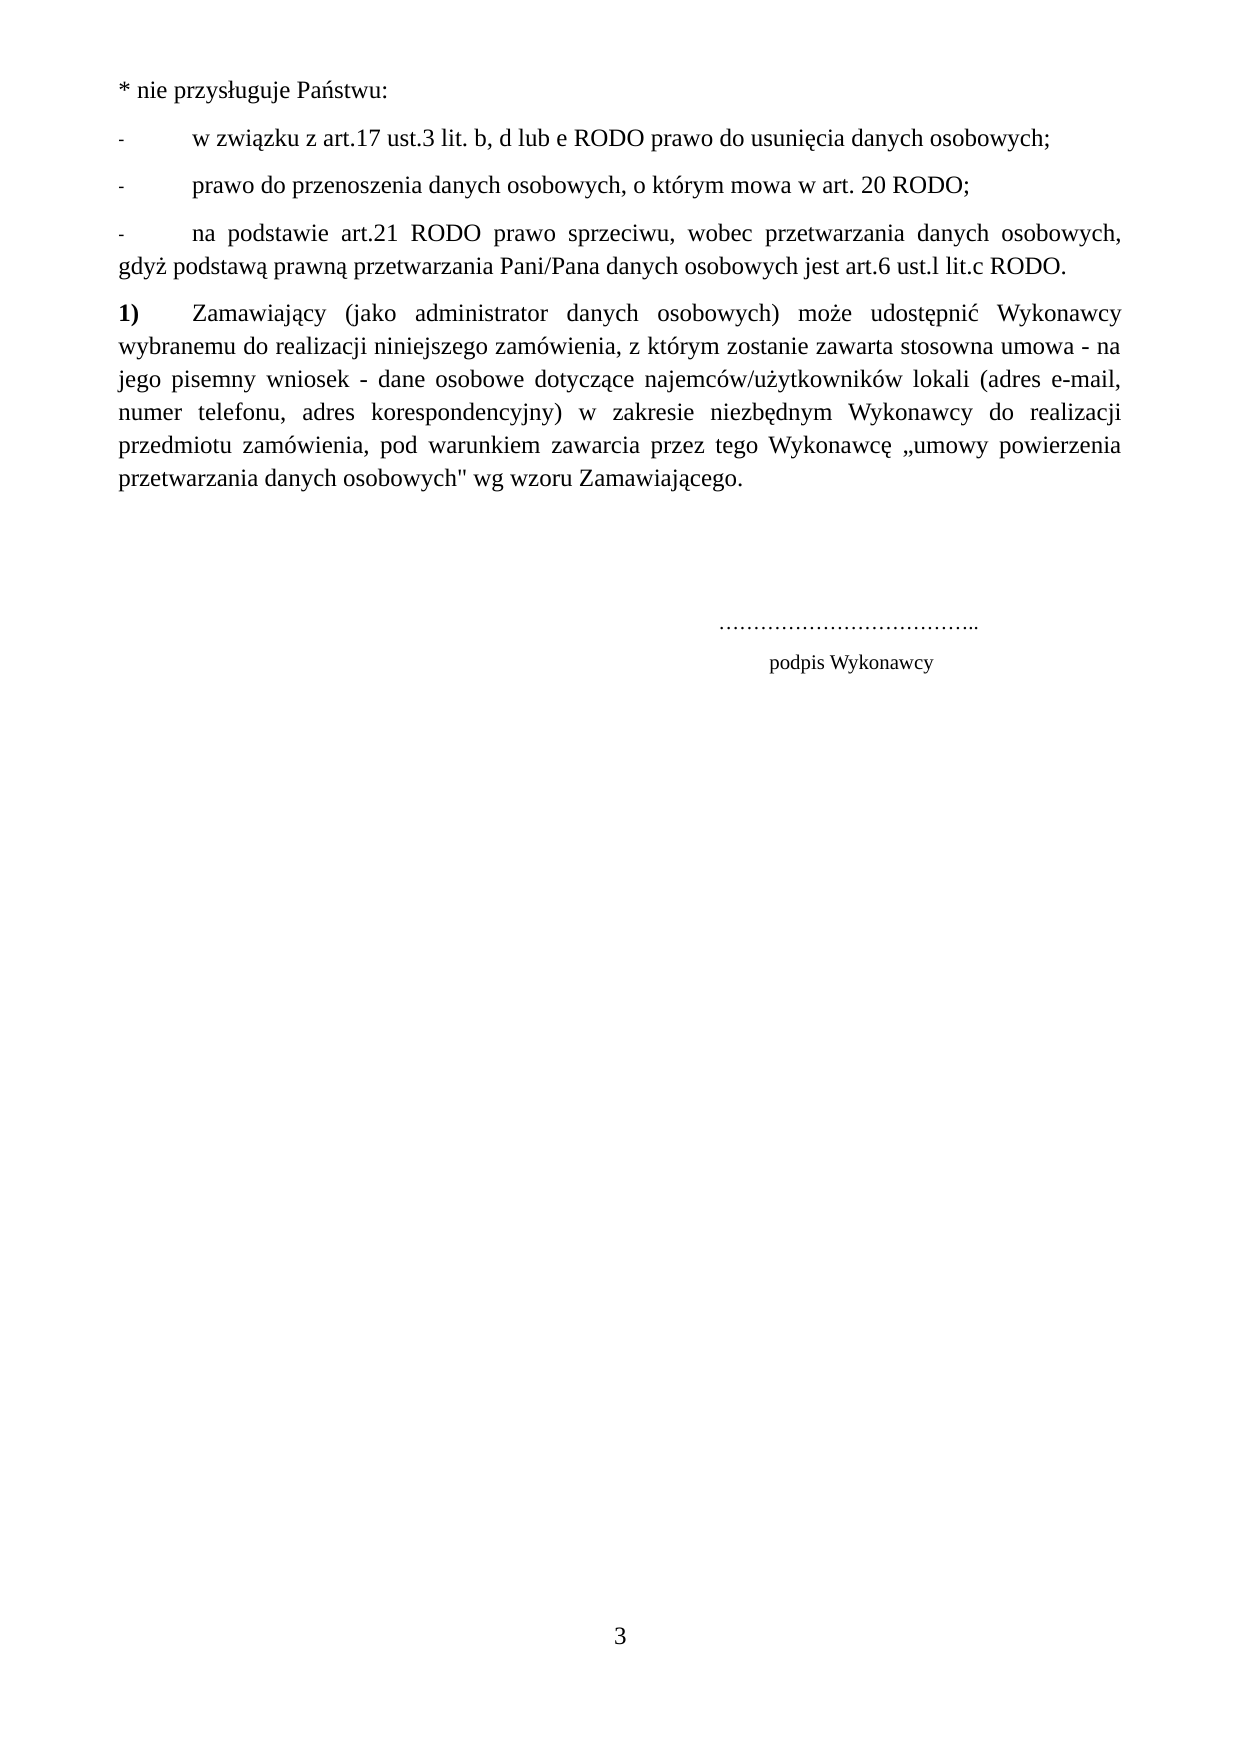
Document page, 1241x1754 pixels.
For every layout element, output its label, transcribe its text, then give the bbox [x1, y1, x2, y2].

list prawo do przenoszenia danych osobowych, o którym mowa w art. 20 RODO; [118, 170, 1122, 199]
list w związku z art.17 ust.3 lit. b, d lub e RODO prawo do usunięcia danych osobowych; [118, 123, 1122, 151]
list na podstawie art.21 RODO prawo sprzeciwu, wobec przetwarzania danych osobowych, gdyż podstawą prawną przetwarzania Pani/Pana danych osobowych jest art.6 ust.l lit.c RODO. [118, 218, 1122, 279]
text podpis Wykonawcy [118, 650, 1122, 674]
text ……………………………….. [118, 606, 1122, 635]
list Zamawiający (jako administrator danych osobowych) może udostępnić Wykonawcy wybranemu do realizacji niniejszego zamówienia, z którym zostanie zawarta stosowna umowa - na jego pisemny wniosek - dane osobowe dotyczące najemców/użytkowników lokali (adres e-mail, numer telefonu, adres korespondencyjny) w zakresie niezbędnym Wykonawcy do realizacji przedmiotu zamówienia, pod warunkiem zawarcia przez tego Wykonawcę „umowy powierzenia przetwarzania danych osobowych" wg wzoru Zamawiającego. [118, 298, 1122, 492]
text * nie przysługuje Państwu: [118, 75, 1122, 104]
